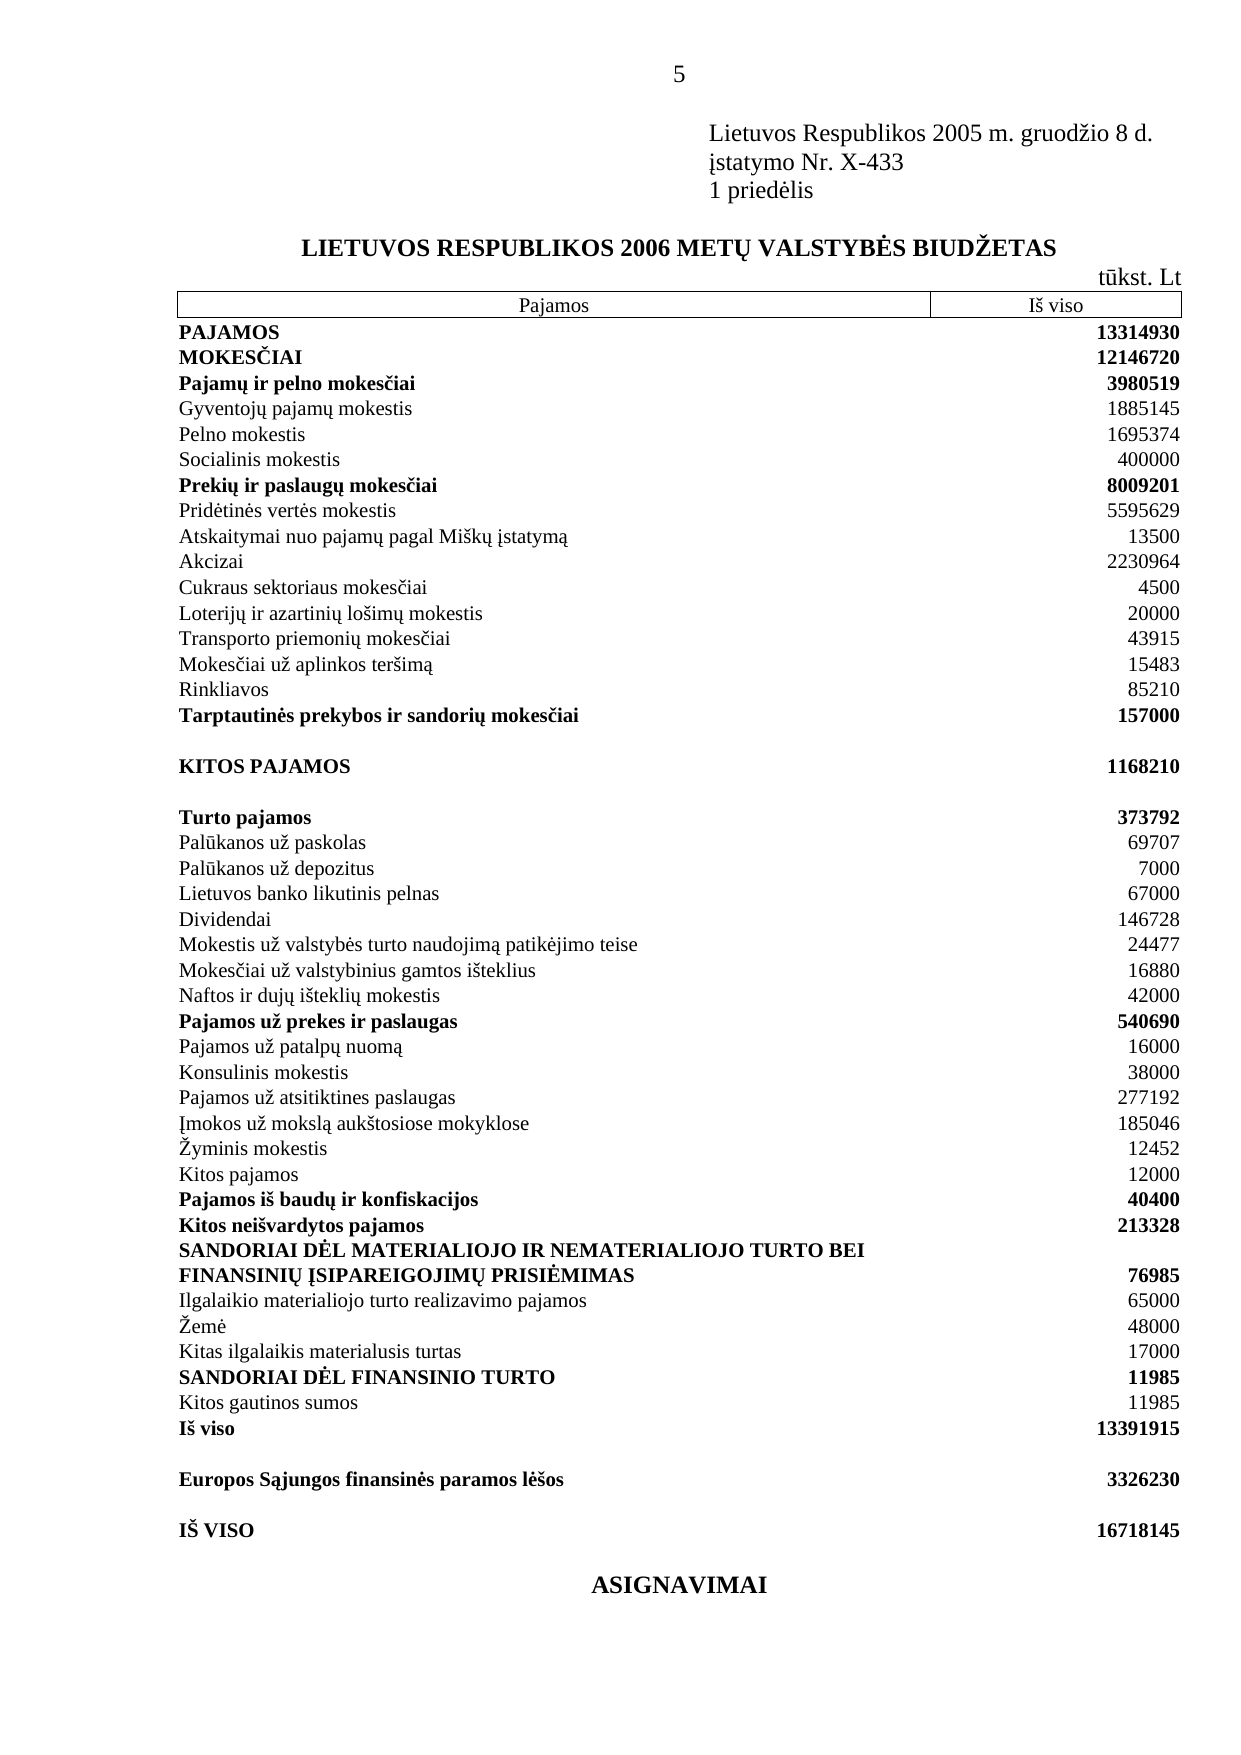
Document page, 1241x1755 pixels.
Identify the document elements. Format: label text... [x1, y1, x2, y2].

table_cell MOKESČIAI [177, 344, 931, 369]
table_cell Atskaitymai nuo pajamų pagal Miškų įstatymą [177, 523, 931, 548]
table_cell Pajamos už atsitiktines paslaugas [177, 1084, 931, 1109]
table_cell SANDORIAI DĖL MATERIALIOJO IR NEMATERIALIOJO TURTO BEI FINANSINIŲ ĮSIPAREIGOJIMŲ PRISIĖMIMAS [177, 1237, 931, 1287]
table_cell Transporto priemonių mokesčiai [177, 625, 931, 650]
table_cell 12452 [931, 1135, 1181, 1160]
table_cell 11985 [931, 1363, 1181, 1389]
table_cell PAJAMOS [177, 318, 931, 344]
table_cell KITOS PAJAMOS [177, 752, 931, 778]
table_cell [931, 1440, 1181, 1465]
table_cell Žemė [177, 1312, 931, 1338]
table_cell 13500 [931, 523, 1181, 548]
table_cell Mokesčiai už aplinkos teršimą [177, 650, 931, 676]
table_cell 146728 [931, 905, 1181, 931]
table_cell 8009201 [931, 471, 1181, 497]
table_cell 48000 [931, 1312, 1181, 1338]
table_cell [177, 1491, 931, 1516]
table_cell Tarptautinės prekybos ir sandorių mokesčiai [177, 701, 931, 727]
table_cell Ilgalaikio materialiojo turto realizavimo pajamos [177, 1287, 931, 1312]
text 1 priedėlis [177, 176, 1181, 204]
table_cell 185046 [931, 1109, 1181, 1135]
text įstatymo Nr. X-433 [177, 147, 1181, 176]
table_cell 3980519 [931, 369, 1181, 395]
table_cell Gyventojų pajamų mokestis [177, 395, 931, 420]
table_cell [931, 727, 1181, 752]
table_cell 42000 [931, 982, 1181, 1007]
table_cell Akcizai [177, 548, 931, 573]
table_cell Pajamos iš baudų ir konfiskacijos [177, 1186, 931, 1211]
table_cell SANDORIAI DĖL FINANSINIO TURTO [177, 1363, 931, 1389]
text LIETUVOS RESPUBLIKOS 2006 METŲ VALSTYBĖS BIUDŽETAS [177, 233, 1181, 262]
table_cell 1695374 [931, 420, 1181, 446]
table_cell Europos Sąjungos finansinės paramos lėšos [177, 1465, 931, 1491]
text Lietuvos Respublikos 2005 m. gruodžio 8 d. [177, 118, 1181, 147]
table_cell 373792 [931, 803, 1181, 829]
table_cell 20000 [931, 599, 1181, 624]
table_cell 43915 [931, 625, 1181, 650]
text ASIGNAVIMAI [177, 1571, 1181, 1599]
table_cell Turto pajamos [177, 803, 931, 829]
table_cell 67000 [931, 880, 1181, 905]
table_cell 7000 [931, 854, 1181, 880]
table_cell Įmokos už mokslą aukštosiose mokyklose [177, 1109, 931, 1135]
table_cell [931, 778, 1181, 803]
table_cell Pridėtinės vertės mokestis [177, 497, 931, 522]
table_cell 85210 [931, 676, 1181, 701]
table_cell 1168210 [931, 752, 1181, 778]
table_cell Naftos ir dujų išteklių mokestis [177, 982, 931, 1007]
table_cell Iš viso [177, 1414, 931, 1440]
table_cell 65000 [931, 1287, 1181, 1312]
table_cell Pelno mokestis [177, 420, 931, 446]
table_cell Pajamos už prekes ir paslaugas [177, 1007, 931, 1033]
table_cell 40400 [931, 1186, 1181, 1211]
table_cell 5595629 [931, 497, 1181, 522]
table_cell [177, 1440, 931, 1465]
table_cell 38000 [931, 1058, 1181, 1084]
table_cell Pajamos už patalpų nuomą [177, 1033, 931, 1058]
table_cell [931, 1491, 1181, 1516]
table_cell 13314930 [931, 318, 1181, 344]
table_cell 12000 [931, 1160, 1181, 1186]
table_cell 16718145 [931, 1516, 1181, 1542]
table_cell Rinkliavos [177, 676, 931, 701]
table_cell 3326230 [931, 1465, 1181, 1491]
table_cell 157000 [931, 701, 1181, 727]
table_cell Mokesčiai už valstybinius gamtos išteklius [177, 956, 931, 982]
table_cell 400000 [931, 446, 1181, 471]
table_header Pajamos [178, 292, 930, 317]
table_cell 277192 [931, 1084, 1181, 1109]
table_cell 213328 [931, 1211, 1181, 1237]
table_cell Lietuvos banko likutinis pelnas [177, 880, 931, 905]
table_cell 12146720 [931, 344, 1181, 369]
table_cell Žyminis mokestis [177, 1135, 931, 1160]
table_cell 69707 [931, 829, 1181, 854]
table_cell IŠ VISO [177, 1516, 931, 1542]
table_cell 15483 [931, 650, 1181, 676]
table_cell Loterijų ir azartinių lošimų mokestis [177, 599, 931, 624]
table_cell Mokestis už valstybės turto naudojimą patikėjimo teise [177, 931, 931, 956]
table_cell Kitas ilgalaikis materialusis turtas [177, 1338, 931, 1363]
table_cell Prekių ir paslaugų mokesčiai [177, 471, 931, 497]
table_cell 24477 [931, 931, 1181, 956]
table_cell Kitos pajamos [177, 1160, 931, 1186]
table_cell 13391915 [931, 1414, 1181, 1440]
table_cell Socialinis mokestis [177, 446, 931, 471]
table_cell [177, 727, 931, 752]
table_cell 11985 [931, 1389, 1181, 1414]
table_cell 16000 [931, 1033, 1181, 1058]
text tūkst. Lt [177, 262, 1181, 291]
table_cell 4500 [931, 574, 1181, 599]
table_cell Kitos gautinos sumos [177, 1389, 931, 1414]
table_cell Cukraus sektoriaus mokesčiai [177, 574, 931, 599]
table_cell 1885145 [931, 395, 1181, 420]
table_cell 16880 [931, 956, 1181, 982]
table_cell Kitos neišvardytos pajamos [177, 1211, 931, 1237]
table_cell 17000 [931, 1338, 1181, 1363]
table_cell 76985 [931, 1237, 1181, 1287]
table_cell Pajamų ir pelno mokesčiai [177, 369, 931, 395]
table_cell 2230964 [931, 548, 1181, 573]
table_cell [177, 778, 931, 803]
table_cell Palūkanos už paskolas [177, 829, 931, 854]
table_cell Palūkanos už depozitus [177, 854, 931, 880]
table_cell Konsulinis mokestis [177, 1058, 931, 1084]
table_cell Dividendai [177, 905, 931, 931]
table_header Iš viso [931, 292, 1181, 317]
table_cell 540690 [931, 1007, 1181, 1033]
